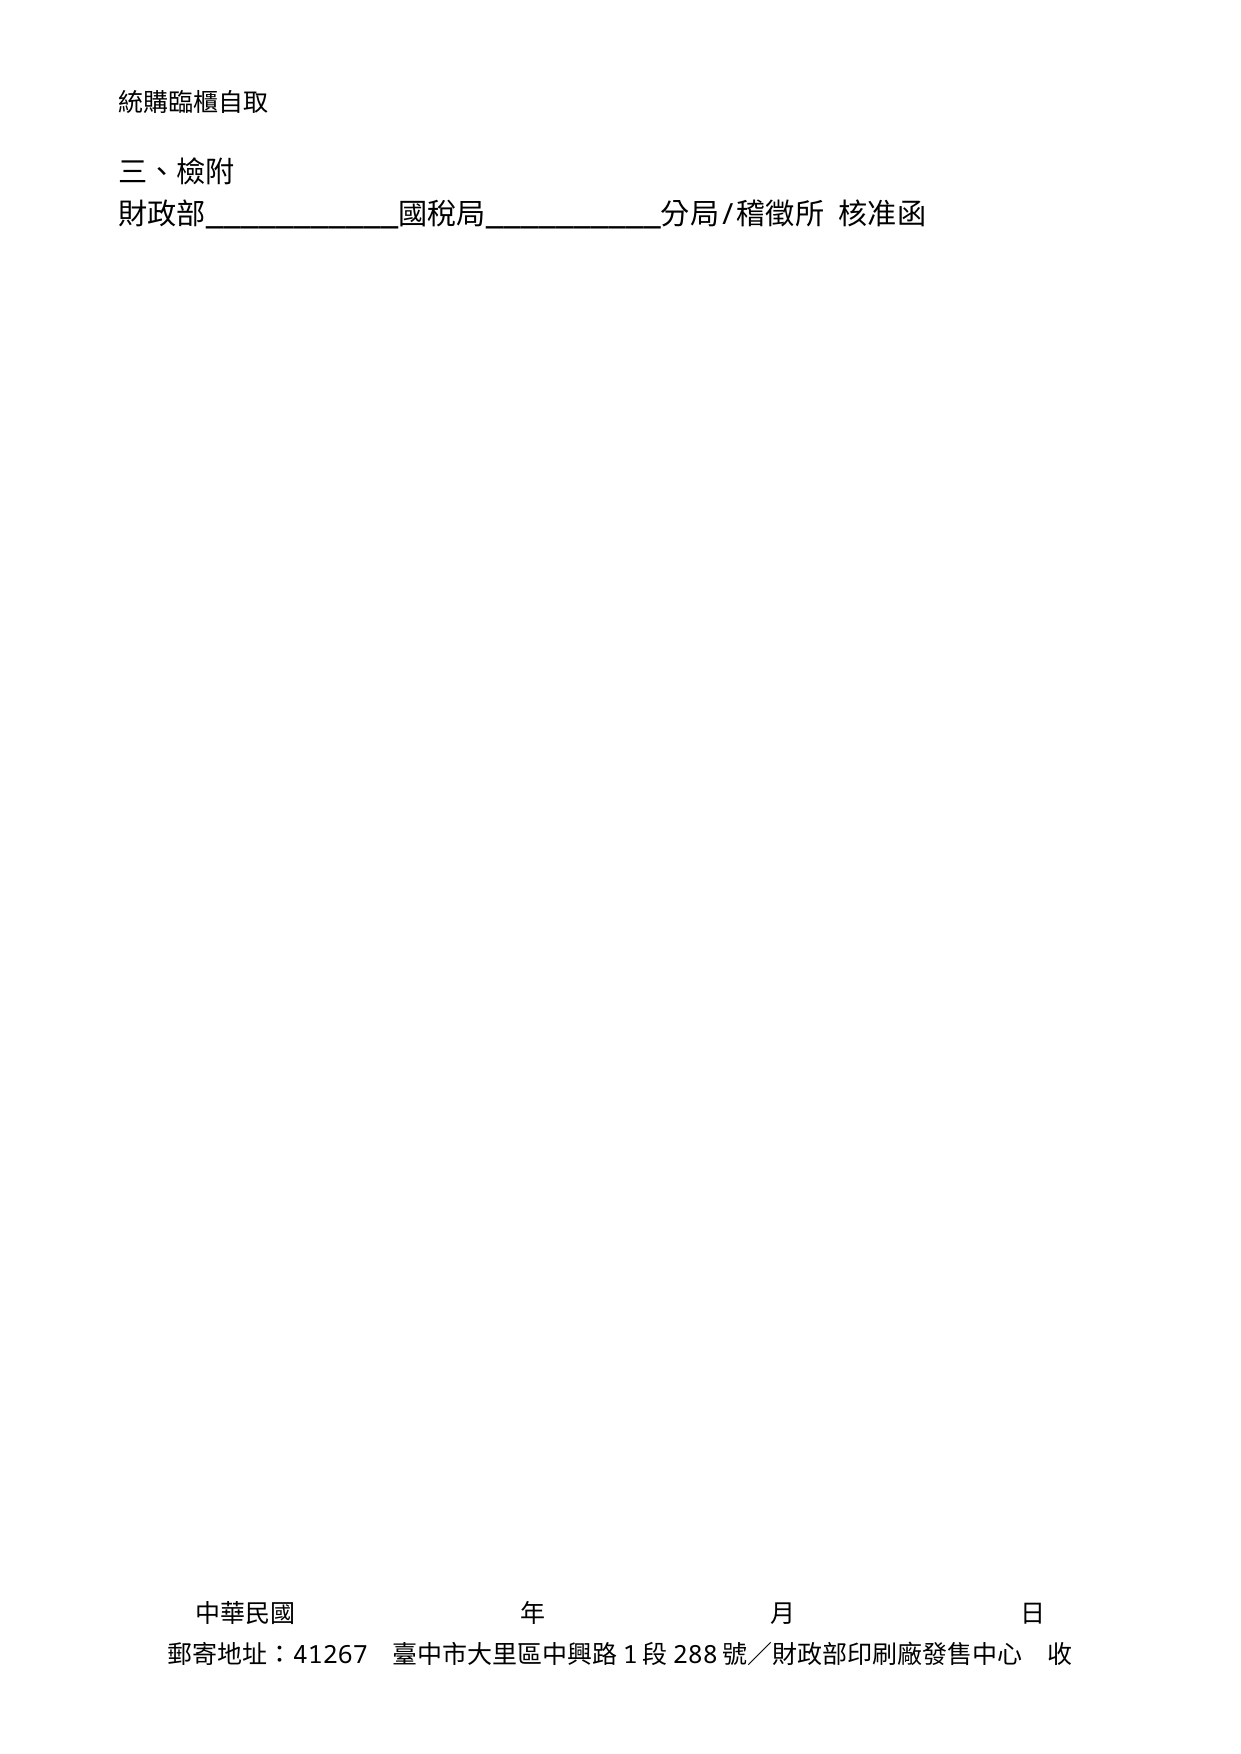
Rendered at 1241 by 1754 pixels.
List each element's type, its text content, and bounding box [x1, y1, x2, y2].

text 財政部___________國稅局__________分局/稽徵所 核准函 [118, 191, 1122, 233]
text 三、檢附 [118, 148, 1122, 191]
